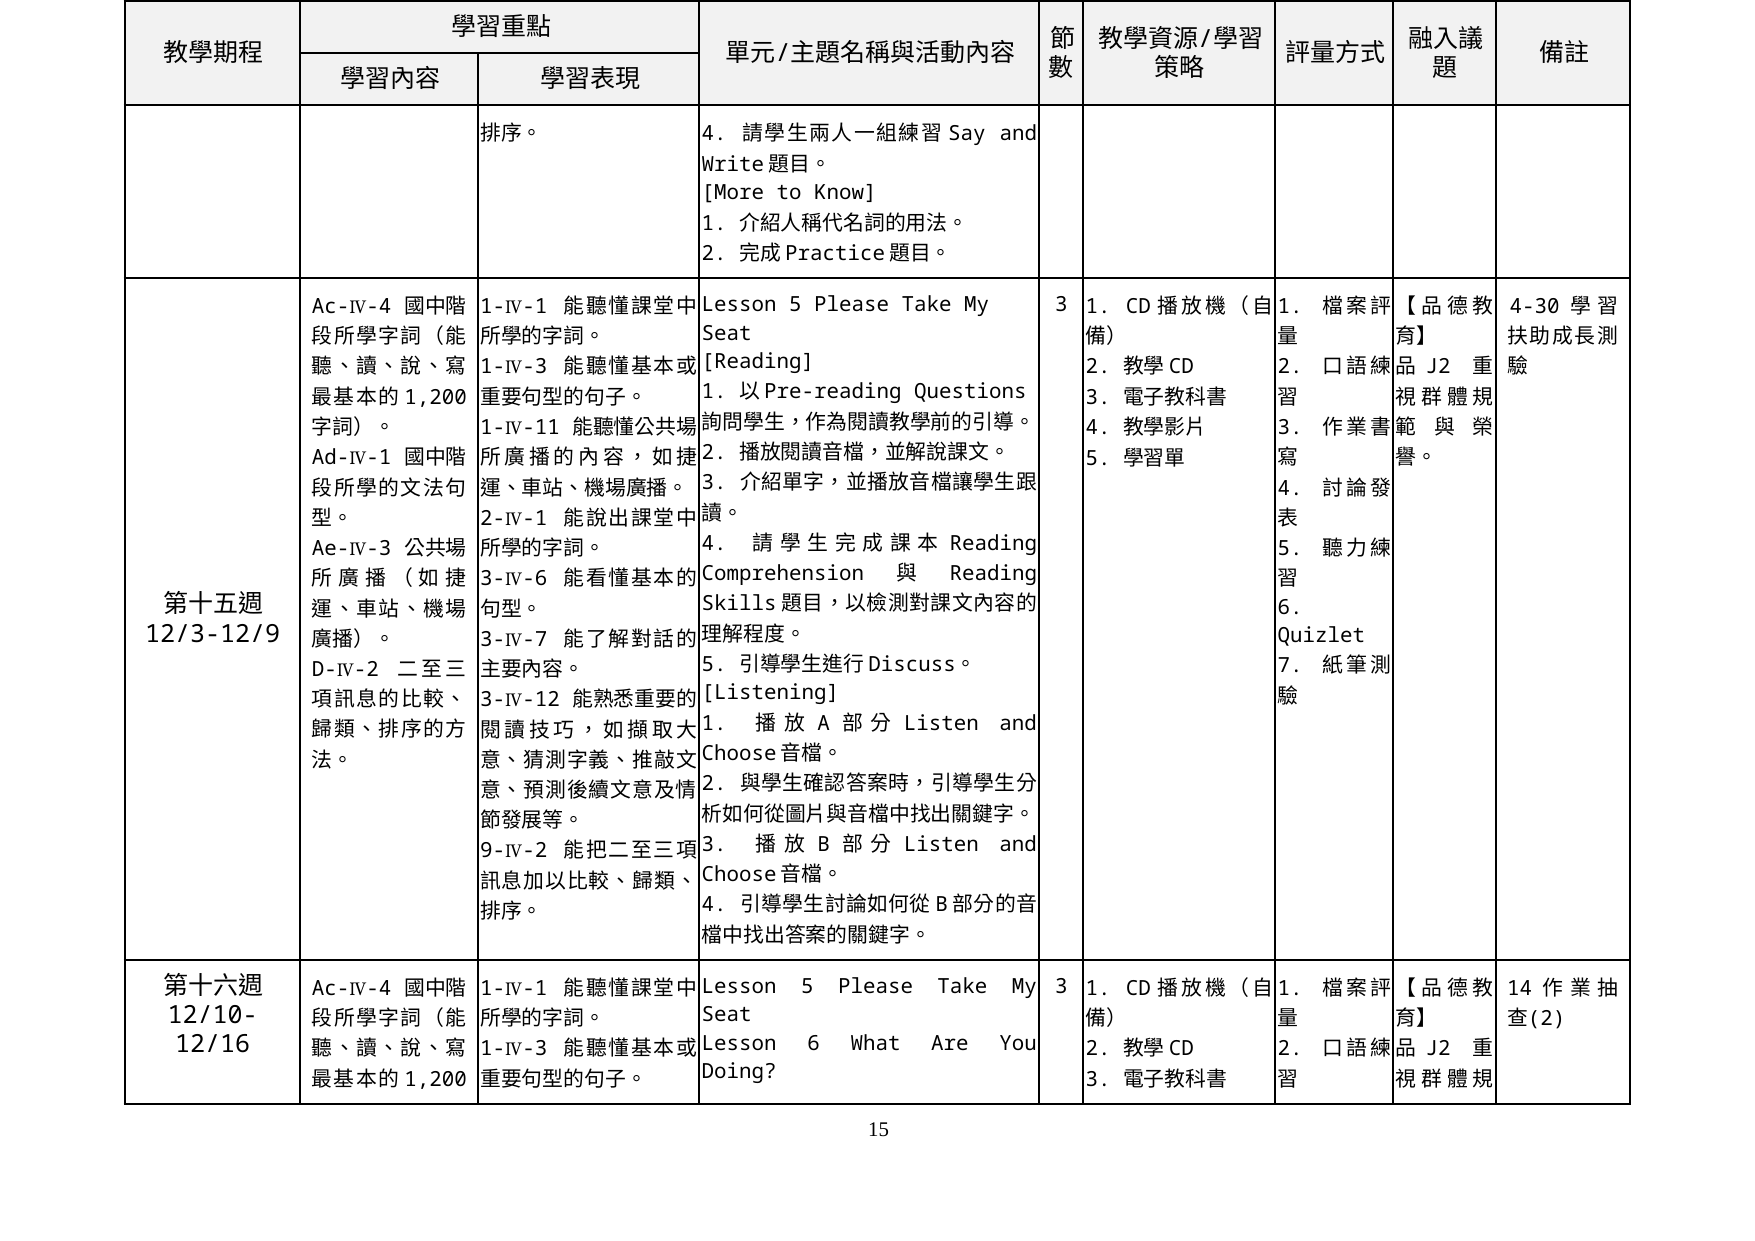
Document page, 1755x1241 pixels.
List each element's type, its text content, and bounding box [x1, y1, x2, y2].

table_cell 4. 請學生兩人一組練習Say and Write題目。 [More to Know] 1. 介紹人稱代名詞的用法。 2. 完成Practice題目。 [700, 106, 1038, 277]
table_header 學習重點 [301, 2, 698, 52]
table_cell 學習表現 [479, 54, 698, 104]
table_cell Ac-Ⅳ-4 國中階段所學字詞（能聽、讀、說、寫最基本的1,200 [301, 961, 477, 1103]
table_cell Ac-Ⅳ-4 國中階段所學字詞（能聽、讀、說、寫最基本的1,200字詞）。 Ad-Ⅳ-1 國中階段所學的文法句型。 Ae-Ⅳ-3 公共場所廣播（如捷運、車站、機場廣播）。 D-Ⅳ-2 二至三項訊息的比較、歸類、排序的方法。 [301, 279, 477, 958]
table_cell 學習內容 [301, 54, 477, 104]
table_cell 【品德教育】 品J2 重視群體規 [1394, 961, 1495, 1103]
table_cell [126, 106, 299, 277]
table_cell 【品德教育】 品J2 重視群體規範與榮譽。 [1394, 279, 1495, 958]
table_cell [1276, 106, 1392, 277]
table_cell 排序。 [479, 106, 698, 277]
table_cell 第十六週12/10-12/16 [126, 961, 299, 1103]
table_cell 1-Ⅳ-1 能聽懂課堂中所學的字詞。 1-Ⅳ-3 能聽懂基本或重要句型的句子。 [479, 961, 698, 1103]
table_cell 1. 檔案評量 2. 口語練習 [1276, 961, 1392, 1103]
table_cell 第十五週12/3-12/9 [126, 279, 299, 958]
table_cell 1-Ⅳ-1 能聽懂課堂中所學的字詞。 1-Ⅳ-3 能聽懂基本或重要句型的句子。 1-Ⅳ-11 能聽懂公共場所廣播的內容，如捷運、車站、機場廣播。 2-Ⅳ-1 能說出課堂中所學的字詞。 3-Ⅳ-6 能看懂基本的句型。 3-Ⅳ-7 能了解對話的主要內容。 3-Ⅳ-12 能熟悉重要的閱讀技巧，如擷取大意、猜測字義、推敲文意、預測後續文意及情節發展等。 9-Ⅳ-2 能把二至三項訊息加以比較、歸類、排序。 [479, 279, 698, 958]
table_cell [1084, 106, 1274, 277]
table_cell [301, 106, 477, 277]
table_cell 1. 檔案評量 2. 口語練習 3. 作業書寫 4. 討論發表 5. 聽力練習 6. Quizlet 7. 紙筆測驗 [1276, 279, 1392, 958]
table_header 融入議題 [1394, 2, 1495, 104]
table_header 備註 [1497, 2, 1629, 104]
table_header 教學資源/學習策略 [1084, 2, 1274, 104]
table_cell 1. CD播放機（自備） 2. 教學CD 3. 電子教科書 4. 教學影片 5. 學習單 [1084, 279, 1274, 958]
table_header 教學期程 [126, 2, 299, 104]
table_header 節數 [1040, 2, 1082, 104]
table_header 評量方式 [1276, 2, 1392, 104]
table_cell 4-30學習扶助成長測驗 [1497, 279, 1629, 958]
table_header 單元/主題名稱與活動內容 [700, 2, 1038, 104]
table_cell Lesson 5 Please Take My Seat Lesson 6 What Are You Doing? [700, 961, 1038, 1103]
table_cell [1040, 106, 1082, 277]
table_cell 3 [1040, 279, 1082, 958]
table_cell 3 [1040, 961, 1082, 1103]
table_cell Lesson 5 Please Take My Seat [Reading] 1. 以Pre-reading Questions詢問學生，作為閱讀教學前的引導。 2. 播放閱讀音檔，並解說課文。 3. 介紹單字，並播放音檔讓學生跟讀。 4. 請學生完成課本Reading Comprehension與Reading Skills題目，以檢測對課文內容的理解程度。 5. 引導學生進行Discuss。 [Listening] 1. 播放A部分Listen and Choose音檔。 2. 與學生確認答案時，引導學生分析如何從圖片與音檔中找出關鍵字。 3. 播放B部分Listen and Choose音檔。 4. 引導學生討論如何從B部分的音檔中找出答案的關鍵字。 [700, 279, 1038, 958]
table_cell [1394, 106, 1495, 277]
table_cell [1497, 106, 1629, 277]
table_cell 14作業抽查(2) [1497, 961, 1629, 1103]
table_cell 1. CD播放機（自備） 2. 教學CD 3. 電子教科書 [1084, 961, 1274, 1103]
